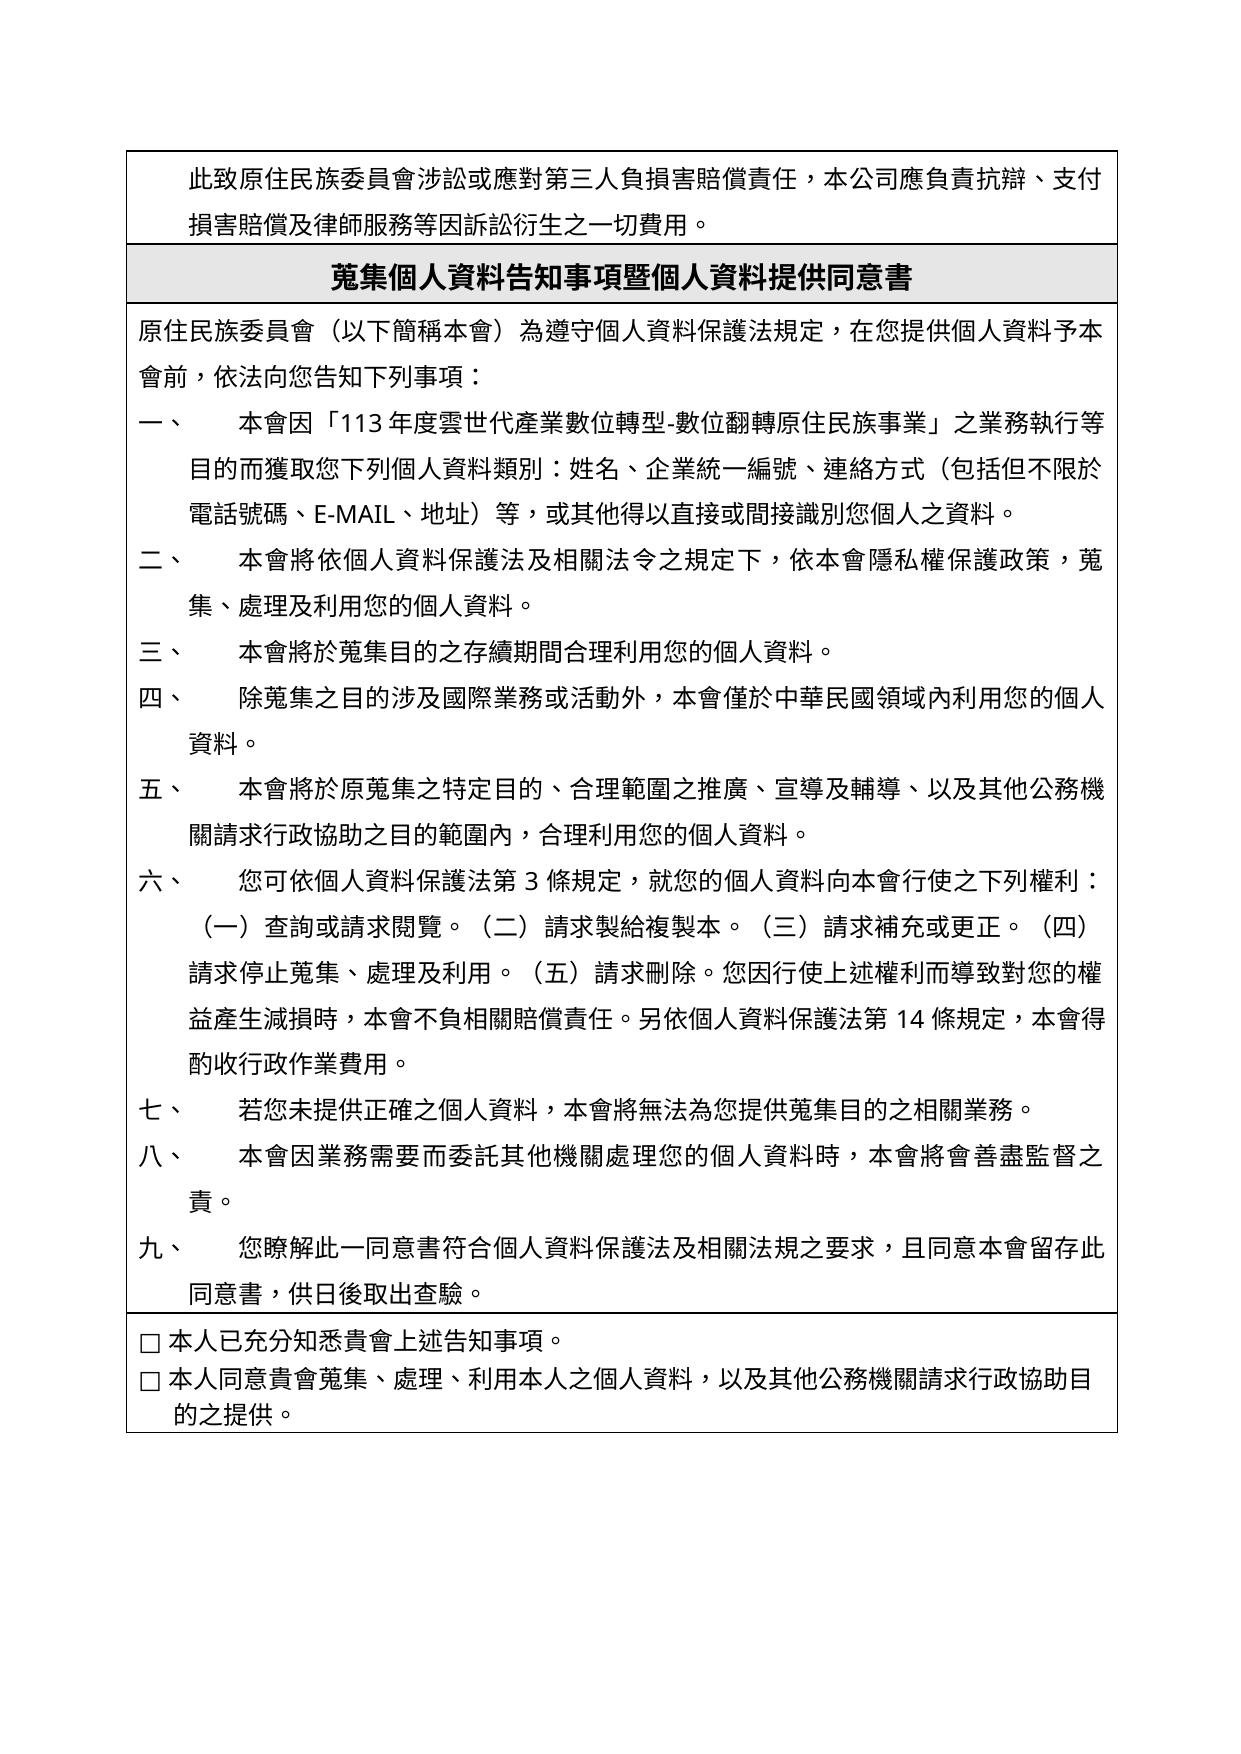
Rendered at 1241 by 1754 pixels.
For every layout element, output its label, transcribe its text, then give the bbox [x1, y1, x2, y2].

table_cell 原住民族委員會（以下簡稱本會）為遵守個人資料保護法規定，在您提供個人資料予本會前，依法向您告知下列事項： 本會因「113年度雲世代產業數位轉型-數位翻轉原住民族事業」之業務執行等目的而獲取您下列個人資料類別：姓名、企業統一編號、連絡方式（包括但不限於電話號碼、E-MAIL、地址）等，或其他得以直接或間接識別您個人之資料。 本會將依個人資料保護法及相關法令之規定下，依本會隱私權保護政策，蒐集、處理及利用您的個人資料。 本會將於蒐集目的之存續期間合理利用您的個人資料。 除蒐集之目的涉及國際業務或活動外，本會僅於中華民國領域內利用您的個人資料。 本會將於原蒐集之特定目的、合理範圍之推廣、宣導及輔導、以及其他公務機關請求行政協助之目的範圍內，合理利用您的個人資料。 您可依個人資料保護法第 3 條規定，就您的個人資料向本會行使之下列權利：（一）查詢或請求閱覽。（二）請求製給複製本。（三）請求補充或更正。（四）請求停止蒐集、處理及利用。（五）請求刪除。您因行使上述權利而導致對您的權益產生減損時，本會不負相關賠償責任。另依個人資料保護法第 14 條規定，本會得酌收行政作業費用。 若您未提供正確之個人資料，本會將無法為您提供蒐集目的之相關業務。 本會因業務需要而委託其他機關處理您的個人資料時，本會將會善盡監督之責。 您瞭解此一同意書符合個人資料保護法及相關法規之要求，且同意本會留存此同意書，供日後取出查驗。 [127, 304, 1117, 1312]
table_cell 茲聲明本公司參與「113年度雲世代產業數位轉型-數位翻轉原住民族事業」及了解下列所載事項： 本公司最近 5 年內無執行政府計畫之重大違約紀錄，或因執行政府計畫受停權處分且停權期間尚未屆滿之情事。 自提案計畫申請當日起回溯計列，提案單位、受輔導企業、資訊服務廠商或其負責人3年內無有開立票據而發生退票紀錄及欠繳應納稅捐之情事，且非銀行拒絕往來戶。 本公司最近 3 年內無違反環境保護、勞工、食品安全衛生或身心障礙者權益保障之相關法律規定且經各目的事業主管機關認定情節重大之情事。 本公司非屬陸資企業及外國營利事業在臺設立之分公司。 本公司提供之雲端解決方案內容與說明無不實或涉及抄襲、違法之情事。 本公司自願受本須知之拘束，另將充分告知雲端解決方案客戶—使用政府輔導之小微企業本須知相關權利義務。 本公司瞭解契約價金之內容限於本須知列舉之雲端解決方案。 本公司同意如服務滿意度低於80分，願配合限期改善或提出調整方案。 本公司同意提出可佐證本公司與本雲端解決方案契約關係仍繼續存續及仍持續使用之相關數據資料予原住民族委員會，並同意其得於去識別化後引用相關數據資料進行分析及利用。 本公司如有侵害第三人之合法權益時，應自行處理並承擔一切法律責任；如因此致原住民族委員會涉訟或應對第三人負損害賠償責任，本公司應負責抗辯、支付損害賠償及律師服務等因訴訟衍生之一切費用。 [127, 152, 1117, 243]
table_cell 蒐集個人資料告知事項暨個人資料提供同意書 [127, 245, 1117, 302]
table_cell □ 本人已充分知悉貴會上述告知事項。 □ 本人同意貴會蒐集、處理、利用本人之個人資料，以及其他公務機關請求行政協助目的之提供。 公司章： 負責人章： [127, 1314, 1117, 1432]
